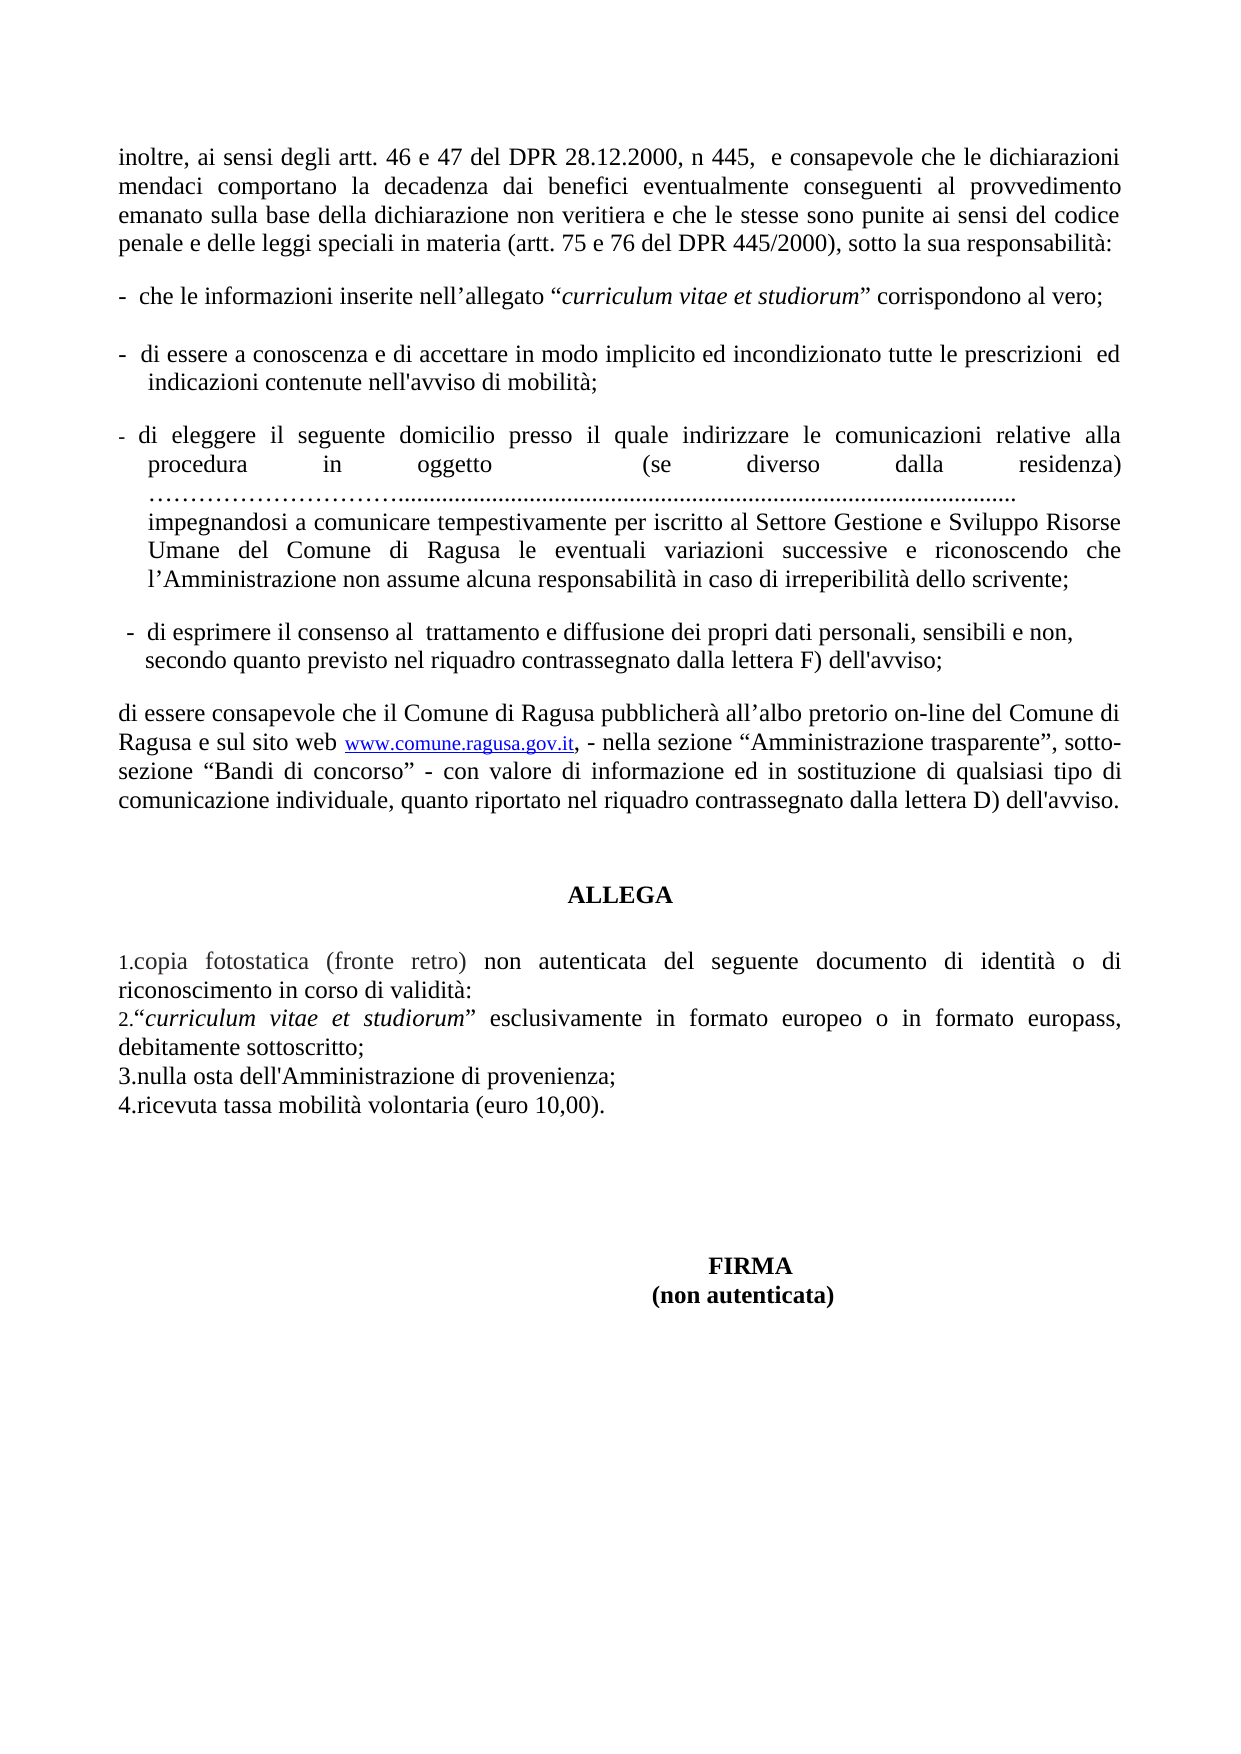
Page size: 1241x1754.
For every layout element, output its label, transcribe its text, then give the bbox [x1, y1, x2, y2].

text (non autenticata) [118, 1280, 1122, 1308]
text FIRMA [118, 1251, 1122, 1280]
text - che le informazioni inserite nell’allegato “curriculum vitae et studiorum” corrispondono al vero; [118, 281, 1122, 310]
text - di eleggere il seguente domicilio presso il quale indirizzare le comunicazioni relative alla procedura in oggetto (se diverso dalla residenza)…………………………................................................................................................... impegnandosi a comunicare tempestivamente per iscritto al Settore Gestione e Sviluppo Risorse Umane del Comune di Ragusa le eventuali variazioni successive e riconoscendo che l’Amministrazione non assume alcuna responsabilità in caso di irreperibilità dello scrivente; [118, 420, 1122, 593]
list nulla osta dell'Amministrazione di provenienza; [118, 1061, 1122, 1090]
text di essere consapevole che il Comune di Ragusa pubblicherà all’albo pretorio on-line del Comune di Ragusa e sul sito web www.comune.ragusa.gov.it, - nella sezione “Amministrazione trasparente”, sotto-sezione “Bandi di concorso” - con valore di informazione ed in sostituzione di qualsiasi tipo di comunicazione individuale, quanto riportato nel riquadro contrassegnato dalla lettera D) dell'avviso. [118, 698, 1122, 813]
list “curriculum vitae et studiorum” esclusivamente in formato europeo o in formato europass, debitamente sottoscritto; [118, 1003, 1122, 1061]
text inoltre, ai sensi degli artt. 46 e 47 del DPR 28.12.2000, n 445, e consapevole che le dichiarazioni mendaci comportano la decadenza dai benefici eventualmente conseguenti al provvedimento emanato sulla base della dichiarazione non veritiera e che le stesse sono punite ai sensi del codice penale e delle leggi speciali in materia (artt. 75 e 76 del DPR 445/2000), sotto la sua responsabilità: [118, 142, 1122, 257]
text ALLEGA [118, 871, 1122, 908]
list copia fotostatica (fronte retro) non autenticata del seguente documento di identità o di riconoscimento in corso di validità: [118, 946, 1122, 1003]
text secondo quanto previsto nel riquadro contrassegnato dalla lettera F) dell'avviso; [126, 646, 1122, 674]
text - di essere a conoscenza e di accettare in modo implicito ed incondizionato tutte le prescrizioni ed indicazioni contenute nell'avviso di mobilità; [118, 339, 1122, 396]
list ricevuta tassa mobilità volontaria (euro 10,00). [118, 1090, 1122, 1118]
text - di esprimere il consenso al trattamento e diffusione dei propri dati personali, sensibili e non, [126, 617, 1122, 646]
